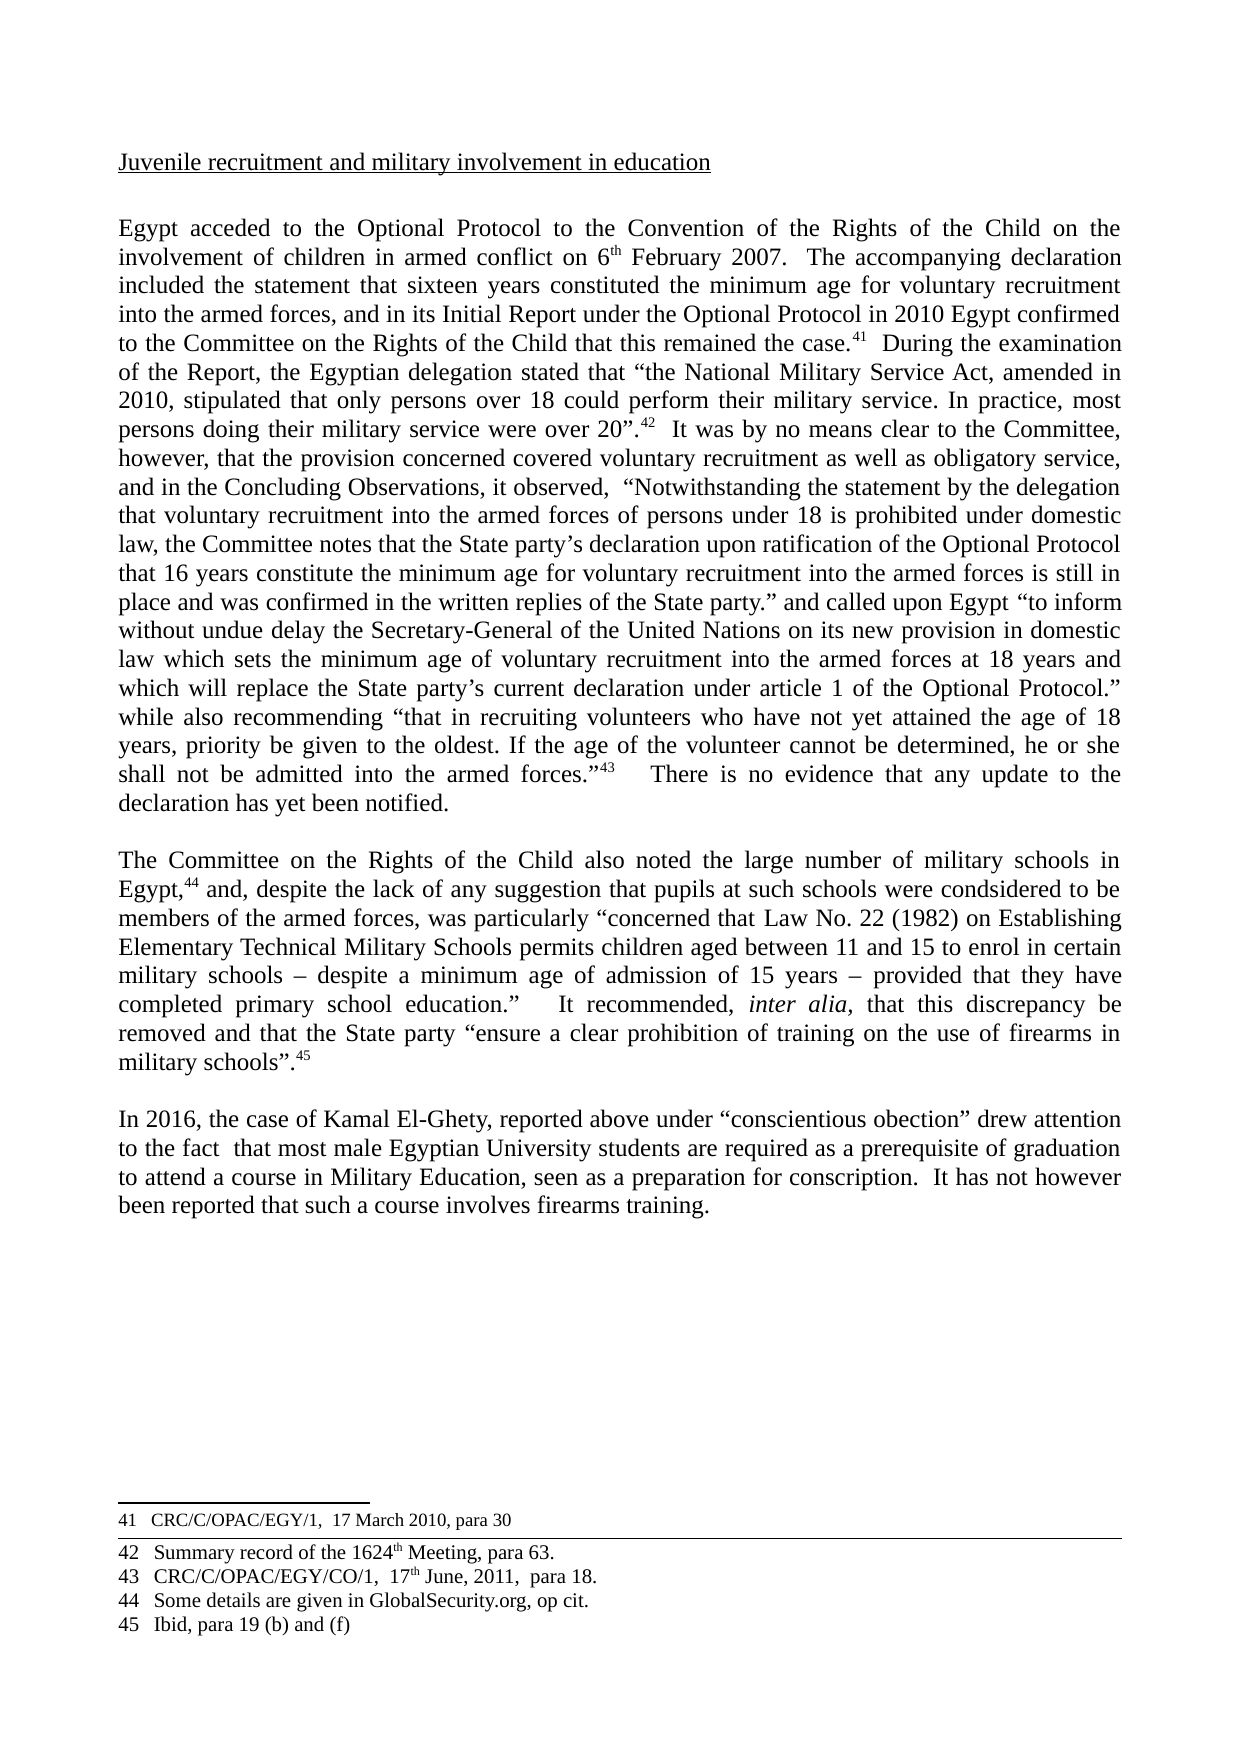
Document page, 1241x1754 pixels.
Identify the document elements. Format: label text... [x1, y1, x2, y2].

text Ibid, para 19 (b) and (f) [118, 1612, 1122, 1636]
text The Committee on the Rights of the Child also noted the large number of military schools in Egypt, and, despite the lack of any suggestion that pupils at such schools were condsidered to be members of the armed forces, was particularly “concerned that Law No. 22 (1982) on Establishing Elementary Technical Military Schools permits children aged between 11 and 15 to enrol in certain military schools – despite a minimum age of admission of 15 years – provided that they have completed primary school education.” It recommended, inter alia, that this discrepancy be removed and that the State party “ensure a clear prohibition of training on the use of firearms in military schools”. [118, 845, 1122, 1075]
text CRC/C/OPAC/EGY/CO/1, 17th June, 2011, para 18. [118, 1564, 1122, 1588]
text Juvenile recruitment and military involvement in education [118, 147, 1122, 176]
text Some details are given in GlobalSecurity.org, op cit. [118, 1588, 1122, 1612]
text In 2016, the case of Kamal El-Ghety, reported above under “conscientious obection” drew attention to the fact that most male Egyptian University students are required as a prerequisite of graduation to attend a course in Military Education, seen as a preparation for conscription. It has not however been reported that such a course involves firearms training. [118, 1104, 1122, 1219]
text Summary record of the 1624th Meeting, para 63. [118, 1539, 1122, 1564]
text Egypt acceded to the Optional Protocol to the Convention of the Rights of the Child on the involvement of children in armed conflict on 6th February 2007. The accompanying declaration included the statement that sixteen years constituted the minimum age for voluntary recruitment into the armed forces, and in its Initial Report under the Optional Protocol in 2010 Egypt confirmed to the Committee on the Rights of the Child that this remained the case. During the examination of the Report, the Egyptian delegation stated that “the National Military Service Act, amended in 2010, stipulated that only persons over 18 could perform their military service. In practice, most persons doing their military service were over 20”. It was by no means clear to the Committee, however, that the provision concerned covered voluntary recruitment as well as obligatory service, and in the Concluding Observations, it observed, “Notwithstanding the statement by the delegation that voluntary recruitment into the armed forces of persons under 18 is prohibited under domestic law, the Committee notes that the State party’s declaration upon ratification of the Optional Protocol that 16 years constitute the minimum age for voluntary recruitment into the armed forces is still in place and was confirmed in the written replies of the State party.” and called upon Egypt “to inform without undue delay the Secretary-General of the United Nations on its new provision in domestic law which sets the minimum age of voluntary recruitment into the armed forces at 18 years and which will replace the State party’s current declaration under article 1 of the Optional Protocol.” while also recommending “that in recruiting volunteers who have not yet attained the age of 18 years, priority be given to the oldest. If the age of the volunteer cannot be determined, he or she shall not be admitted into the armed forces.” There is no evidence that any update to the declaration has yet been notified. [118, 213, 1122, 817]
text CRC/C/OPAC/EGY/1, 17 March 2010, para 30 [118, 1509, 1122, 1538]
